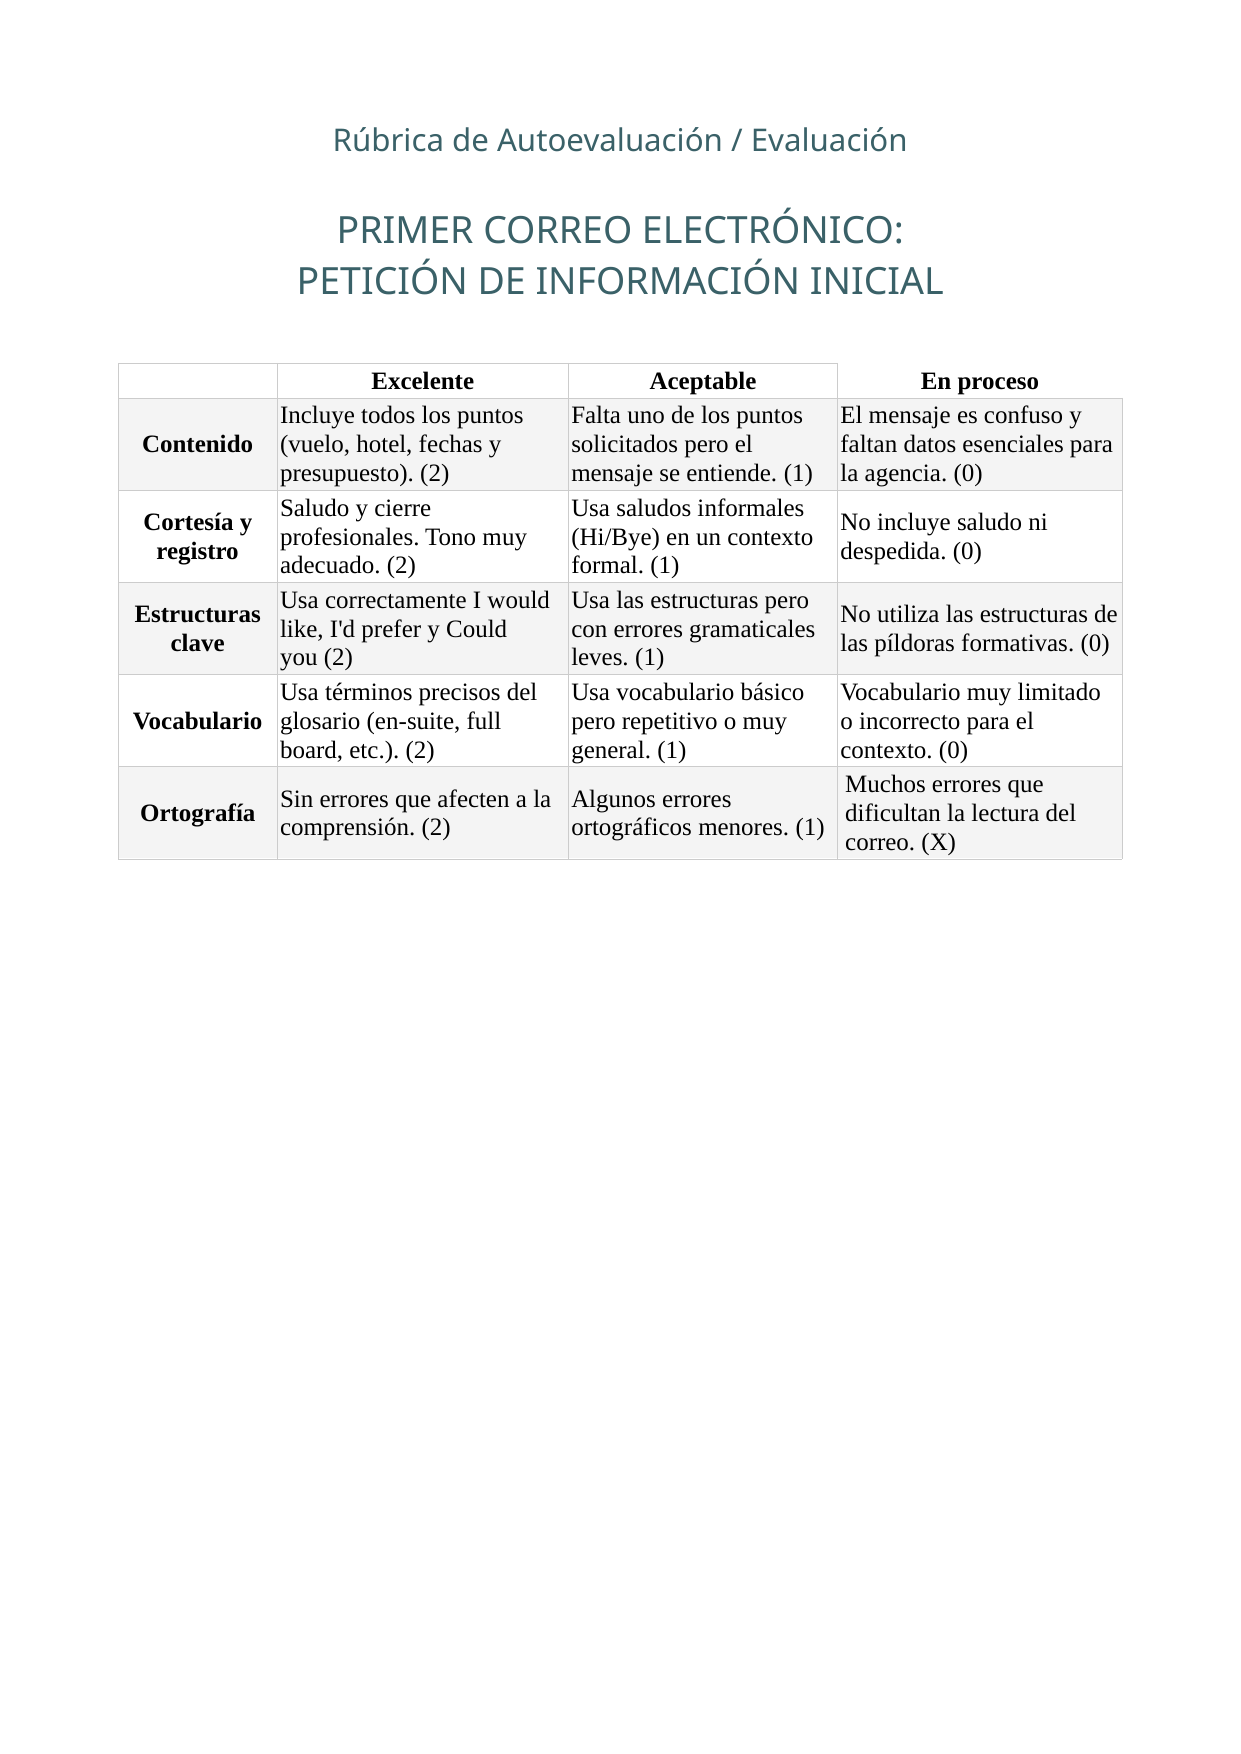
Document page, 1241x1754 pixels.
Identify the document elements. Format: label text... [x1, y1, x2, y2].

table_cell No utiliza las estructuras de las píldoras formativas. (0) [838, 583, 1122, 674]
text Rúbrica de Autoevaluación / Evaluación [118, 118, 1122, 161]
table_cell Saludo y cierre profesionales. Tono muy adecuado. (2) [278, 491, 568, 582]
table_cell Usa vocabulario básico pero repetitivo o muy general. (1) [569, 675, 837, 766]
table_cell Usa correctamente I would like, I'd prefer y Could you (2) [278, 583, 568, 674]
text PETICIÓN DE INFORMACIÓN INICIAL [118, 254, 1122, 305]
table_header Aceptable [569, 364, 837, 398]
table_cell Vocabulario muy limitado o incorrecto para el contexto. (0) [838, 675, 1122, 766]
table_cell Algunos errores ortográficos menores. (1) [569, 767, 837, 858]
table_header En proceso [838, 363, 1122, 398]
table_cell No incluye saludo ni despedida. (0) [838, 491, 1122, 582]
table_header Excelente [278, 364, 568, 398]
table_cell Incluye todos los puntos (vuelo, hotel, fechas y presupuesto). (2) [278, 399, 568, 490]
table_cell Contenido [119, 399, 277, 490]
table_cell Muchos errores que dificultan la lectura del correo. (X) [838, 767, 1122, 858]
table_cell Cortesía y registro [119, 491, 277, 582]
table_cell Falta uno de los puntos solicitados pero el mensaje se entiende. (1) [569, 399, 837, 490]
table_cell Ortografía [119, 767, 277, 858]
text PRIMER CORREO ELECTRÓNICO: [118, 203, 1122, 254]
table_cell El mensaje es confuso y faltan datos esenciales para la agencia. (0) [838, 399, 1122, 490]
table_cell Sin errores que afecten a la comprensión. (2) [278, 767, 568, 858]
table_cell Usa términos precisos del glosario (en-suite, full board, etc.). (2) [278, 675, 568, 766]
table_cell Usa saludos informales (Hi/Bye) en un contexto formal. (1) [569, 491, 837, 582]
table_header [119, 364, 277, 398]
table_cell Vocabulario [119, 675, 277, 766]
table_cell Estructuras clave [119, 583, 277, 674]
table_cell Usa las estructuras pero con errores gramaticales leves. (1) [569, 583, 837, 674]
